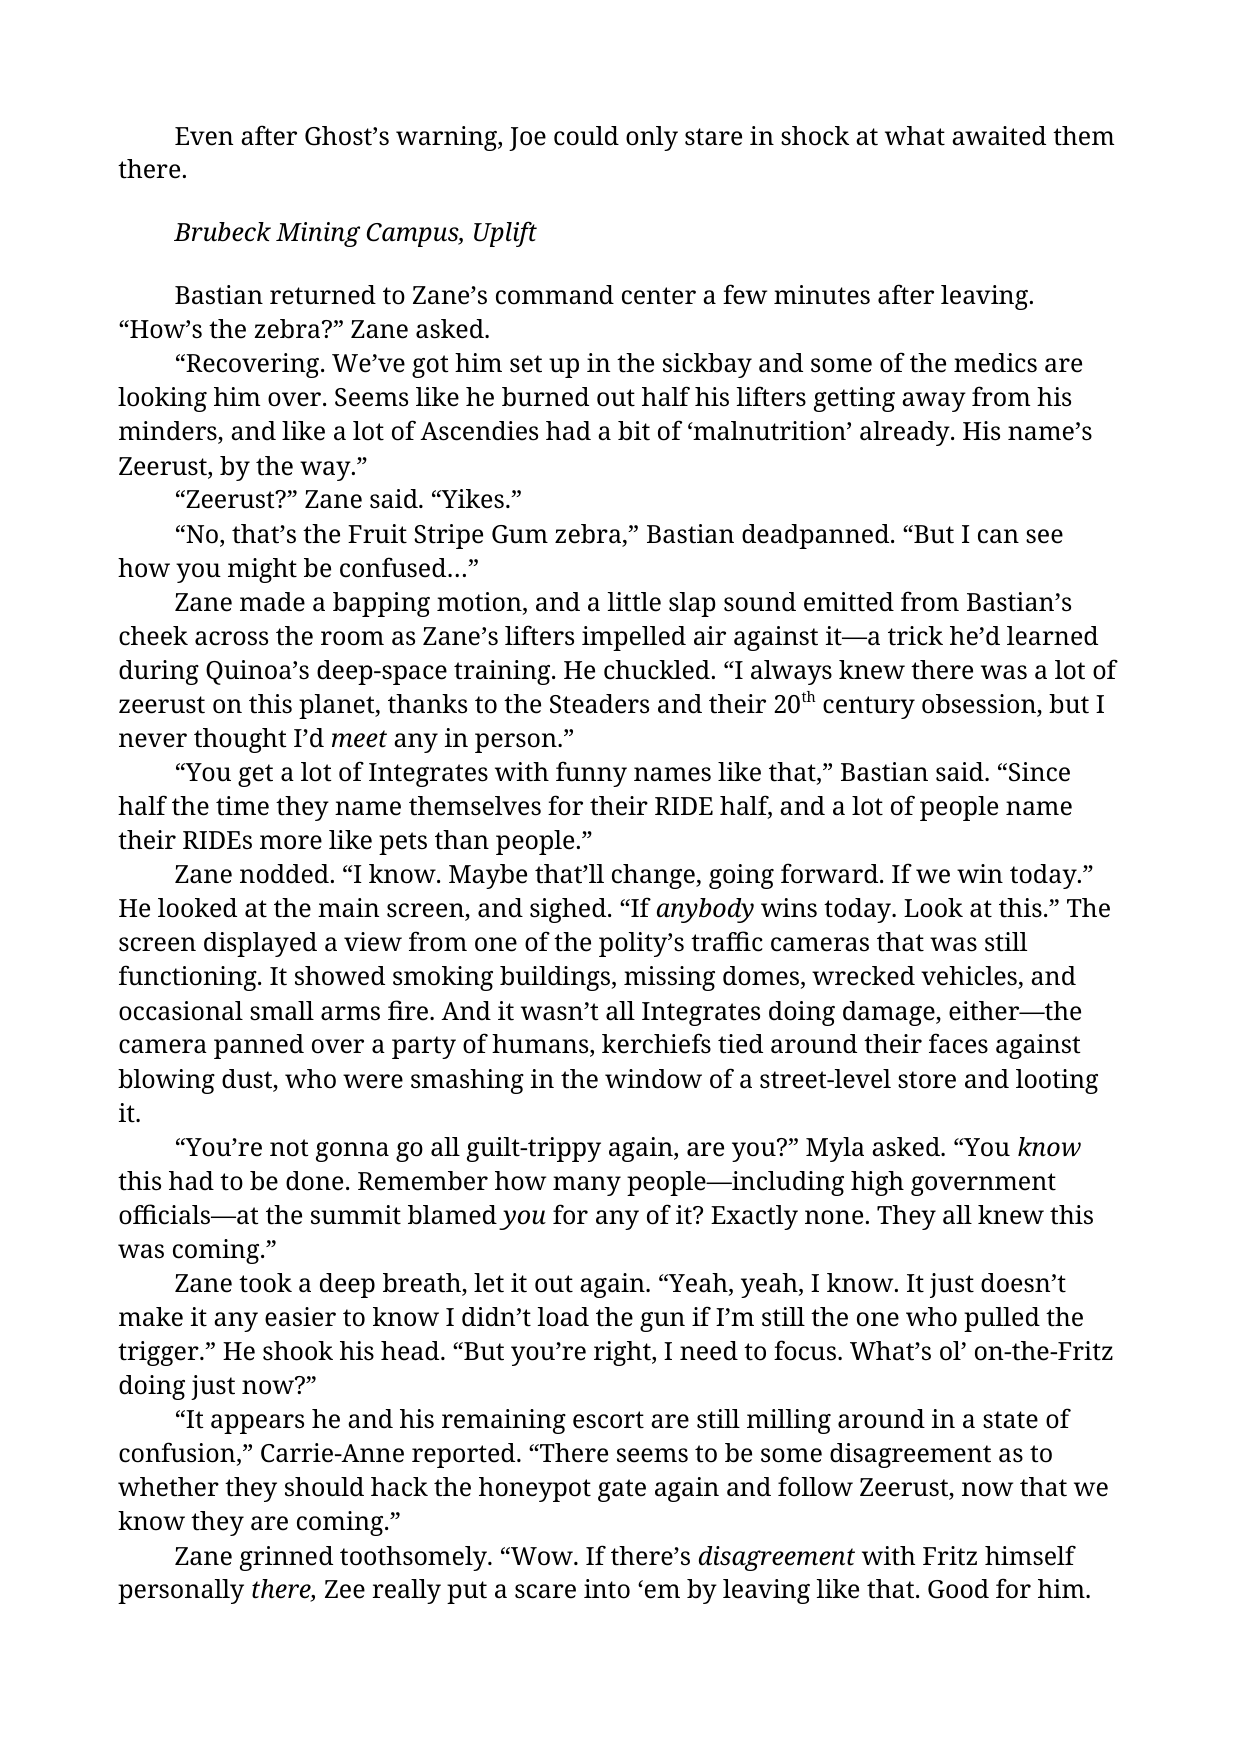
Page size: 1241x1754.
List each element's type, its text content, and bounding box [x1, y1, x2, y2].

text “Zeerust?” Zane said. “Yikes.” [118, 482, 1122, 516]
text Bastian returned to Zane’s command center a few minutes after leaving. “How’s the zebra?” Zane asked. [118, 278, 1122, 346]
text Brubeck Mining Campus, Uplift [118, 215, 1122, 249]
text “You’re not gonna go all guilt-trippy again, are you?” Myla asked. “You know this had to be done. Remember how many people—including high government officials—at the summit blamed you for any of it? Exactly none. They all knew this was coming.” [118, 1129, 1122, 1266]
text “Recovering. We’ve got him set up in the sickbay and some of the medics are looking him over. Seems like he burned out half his lifters getting away from his minders, and like a lot of Ascendies had a bit of ‘malnutrition’ already. His name’s Zeerust, by the way.” [118, 346, 1122, 482]
text Zane grinned toothsomely. “Wow. If there’s disagreement with Fritz himself personally there, Zee really put a scare into ‘em by leaving like that. Good for him. [118, 1538, 1122, 1606]
text Zane took a deep breath, let it out again. “Yeah, yeah, I know. It just doesn’t make it any easier to know I didn’t load the gun if I’m still the one who pulled the trigger.” He shook his head. “But you’re right, I need to focus. What’s ol’ on-the-Fritz doing just now?” [118, 1266, 1122, 1402]
text “No, that’s the Fruit Stripe Gum zebra,” Bastian deadpanned. “But I can see how you might be confused…” [118, 516, 1122, 584]
text Zane nodded. “I know. Maybe that’ll change, going forward. If we win today.” He looked at the main screen, and sighed. “If anybody wins today. Look at this.” The screen displayed a view from one of the polity’s traffic cameras that was still functioning. It showed smoking buildings, missing domes, wrecked vehicles, and occasional small arms fire. And it wasn’t all Integrates doing damage, either—the camera panned over a party of humans, kerchiefs tied around their faces against blowing dust, who were smashing in the window of a street-level store and looting it. [118, 857, 1122, 1129]
text “You get a lot of Integrates with funny names like that,” Bastian said. “Since half the time they name themselves for their RIDE half, and a lot of people name their RIDEs more like pets than people.” [118, 755, 1122, 857]
text Zane made a bapping motion, and a little slap sound emitted from Bastian’s cheek across the room as Zane’s lifters impelled air against it—a trick he’d learned during Quinoa’s deep-space training. He chuckled. “I always knew there was a lot of zeerust on this planet, thanks to the Steaders and their 20th century obsession, but I never thought I’d meet any in person.” [118, 584, 1122, 755]
text Even after Ghost’s warning, Joe could only stare in shock at what awaited them there. [118, 118, 1122, 186]
text “It appears he and his remaining escort are still milling around in a state of confusion,” Carrie-Anne reported. “There seems to be some disagreement as to whether they should hack the honeypot gate again and follow Zeerust, now that we know they are coming.” [118, 1402, 1122, 1538]
